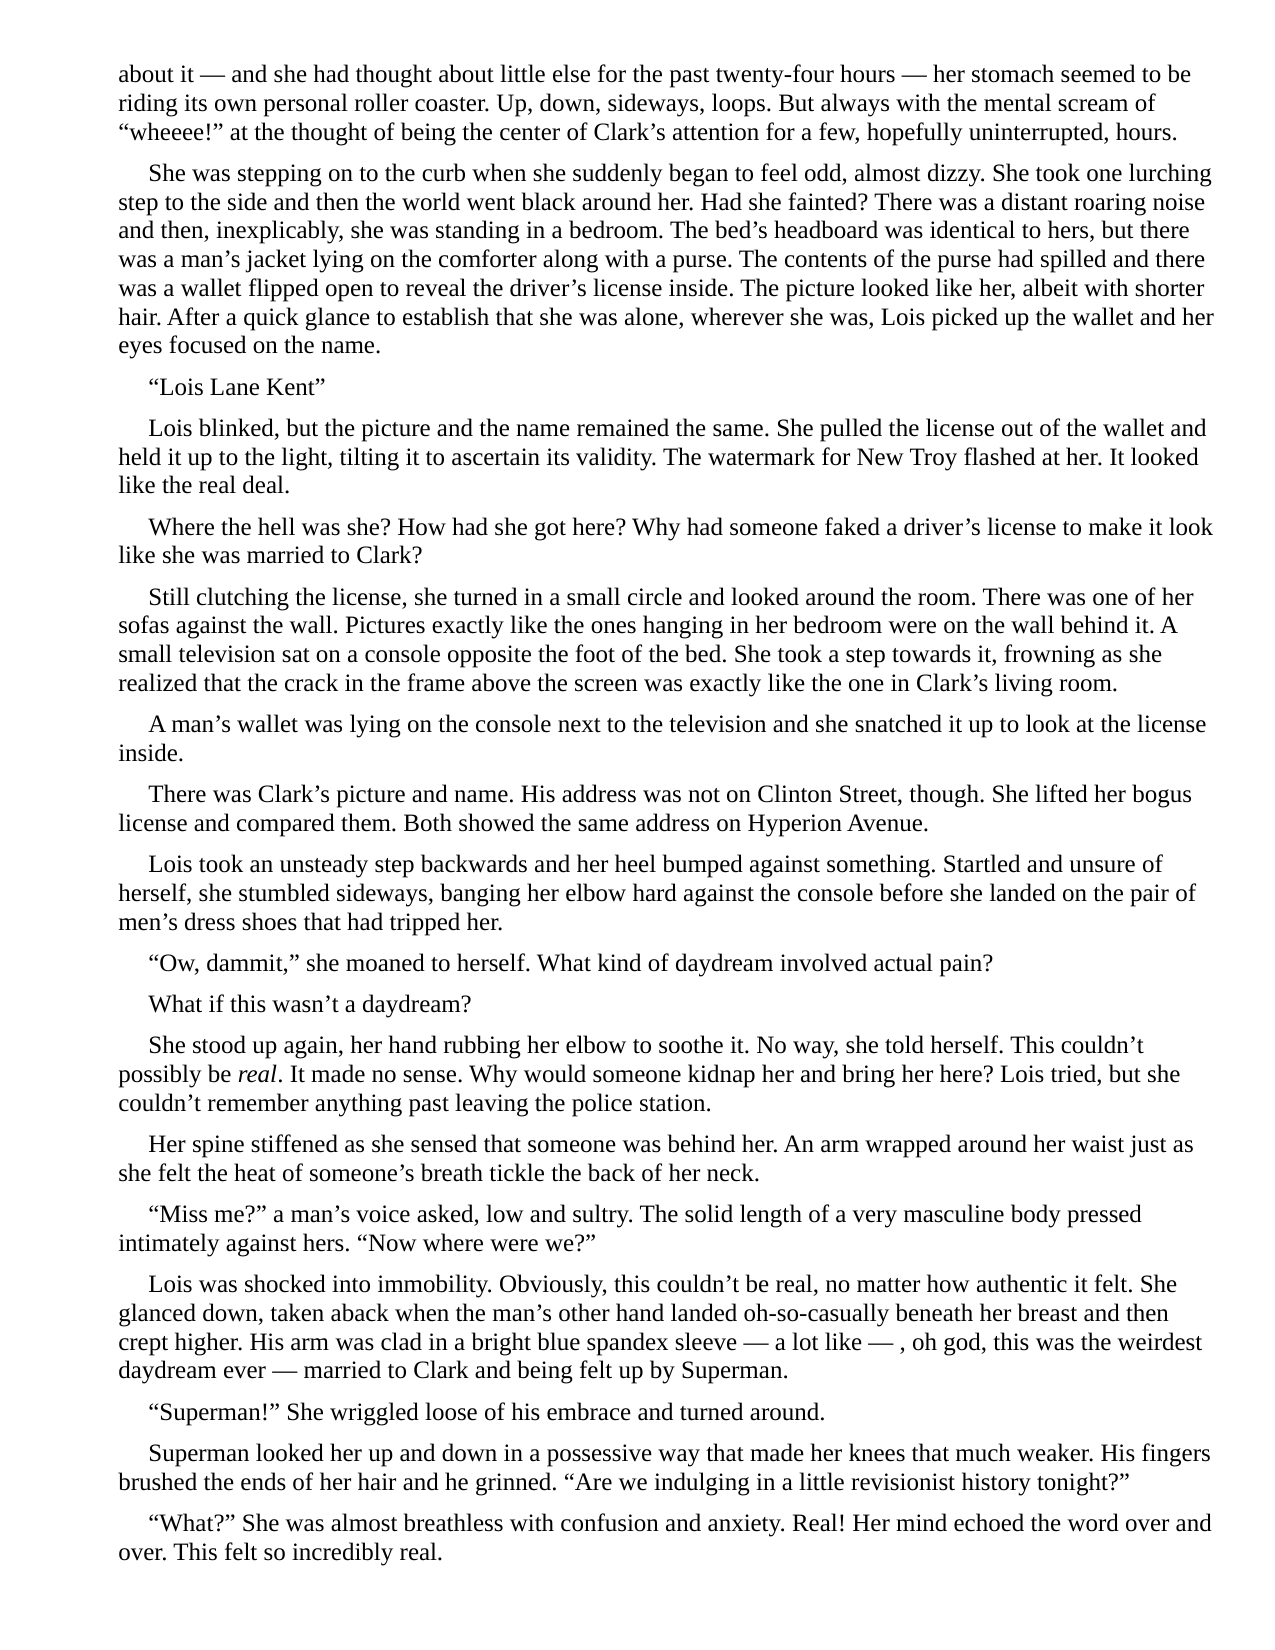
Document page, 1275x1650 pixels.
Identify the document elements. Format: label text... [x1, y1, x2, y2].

text “Superman!” She wriggled loose of his embrace and turned around. [118, 1397, 1216, 1425]
text She was stepping on to the curb when she suddenly began to feel odd, almost dizzy. She took one lurching step to the side and then the world went black around her. Had she fainted? There was a distant roaring noise and then, inexplicably, she was standing in a bedroom. The bed’s headboard was identical to hers, but there was a man’s jacket lying on the comforter along with a purse. The contents of the purse had spilled and there was a wallet flipped open to reveal the driver’s license inside. The picture looked like her, albeit with shorter hair. After a quick glance to establish that she was alone, wherever she was, Lois picked up the wallet and her eyes focused on the name. [118, 158, 1216, 359]
text There was Clark’s picture and name. His address was not on Clinton Street, though. She lifted her bogus license and compared them. Both showed the same address on Hyperion Avenue. [118, 779, 1216, 837]
text “Ow, dammit,” she moaned to herself. What kind of daydream involved actual pain? [118, 948, 1216, 977]
text Lois was shocked into immobility. Obviously, this couldn’t be real, no matter how authentic it felt. She glanced down, taken aback when the man’s other hand landed oh-so-casually beneath her breast and then crept higher. His arm was clad in a bright blue spandex sleeve — a lot like — , oh god, this was the weirdest daydream ever — married to Clark and being felt up by Superman. [118, 1269, 1216, 1384]
text Lois took an unsteady step backwards and her heel bumped against something. Startled and unsure of herself, she stumbled sideways, banging her elbow hard against the console before she landed on the pair of men’s dress shoes that had tripped her. [118, 849, 1216, 935]
text What if this wasn’t a daydream? [118, 989, 1216, 1018]
text Superman looked her up and down in a possessive way that made her knees that much weaker. His fingers brushed the ends of her hair and he grinned. “Are we indulging in a little revisionist history tonight?” [118, 1438, 1216, 1495]
text Lois blinked, but the picture and the name remained the same. She pulled the license out of the wallet and held it up to the light, tilting it to ascertain its validity. The watermark for New Troy flashed at her. It looked like the real deal. [118, 413, 1216, 499]
text A man’s wallet was lying on the console next to the television and she snatched it up to look at the license inside. [118, 709, 1216, 767]
text about it — and she had thought about little else for the past twenty-four hours — her stomach seemed to be riding its own personal roller coaster. Up, down, sideways, loops. But always with the mental scream of “wheeee!” at the thought of being the center of Clark’s attention for a few, hopefully uninterrupted, hours. [118, 59, 1216, 145]
text Where the hell was she? How had she got here? Why had someone faked a driver’s license to make it look like she was married to Clark? [118, 512, 1216, 569]
text Her spine stiffened as she sensed that someone was behind her. An arm wrapped around her waist just as she felt the heat of someone’s breath tickle the back of her neck. [118, 1129, 1216, 1187]
text “Lois Lane Kent” [118, 372, 1216, 400]
text “Miss me?” a man’s voice asked, low and sultry. The solid length of a very masculine body pressed intimately against hers. “Now where were we?” [118, 1199, 1216, 1257]
text “What?” She was almost breathless with confusion and anxiety. Real! Her mind echoed the word over and over. This felt so incredibly real. [118, 1508, 1216, 1565]
text She stood up again, her hand rubbing her elbow to soothe it. No way, she told herself. This couldn’t possibly be real. It made no sense. Why would someone kidnap her and bring her here? Lois tried, but she couldn’t remember anything past leaving the police station. [118, 1030, 1216, 1117]
text Still clutching the license, she turned in a small circle and looked around the room. There was one of her sofas against the wall. Pictures exactly like the ones hanging in her bedroom were on the wall behind it. A small television sat on a console opposite the foot of the bed. She took a step towards it, frowning as she realized that the crack in the frame above the screen was exactly like the one in Clark’s living room. [118, 582, 1216, 697]
